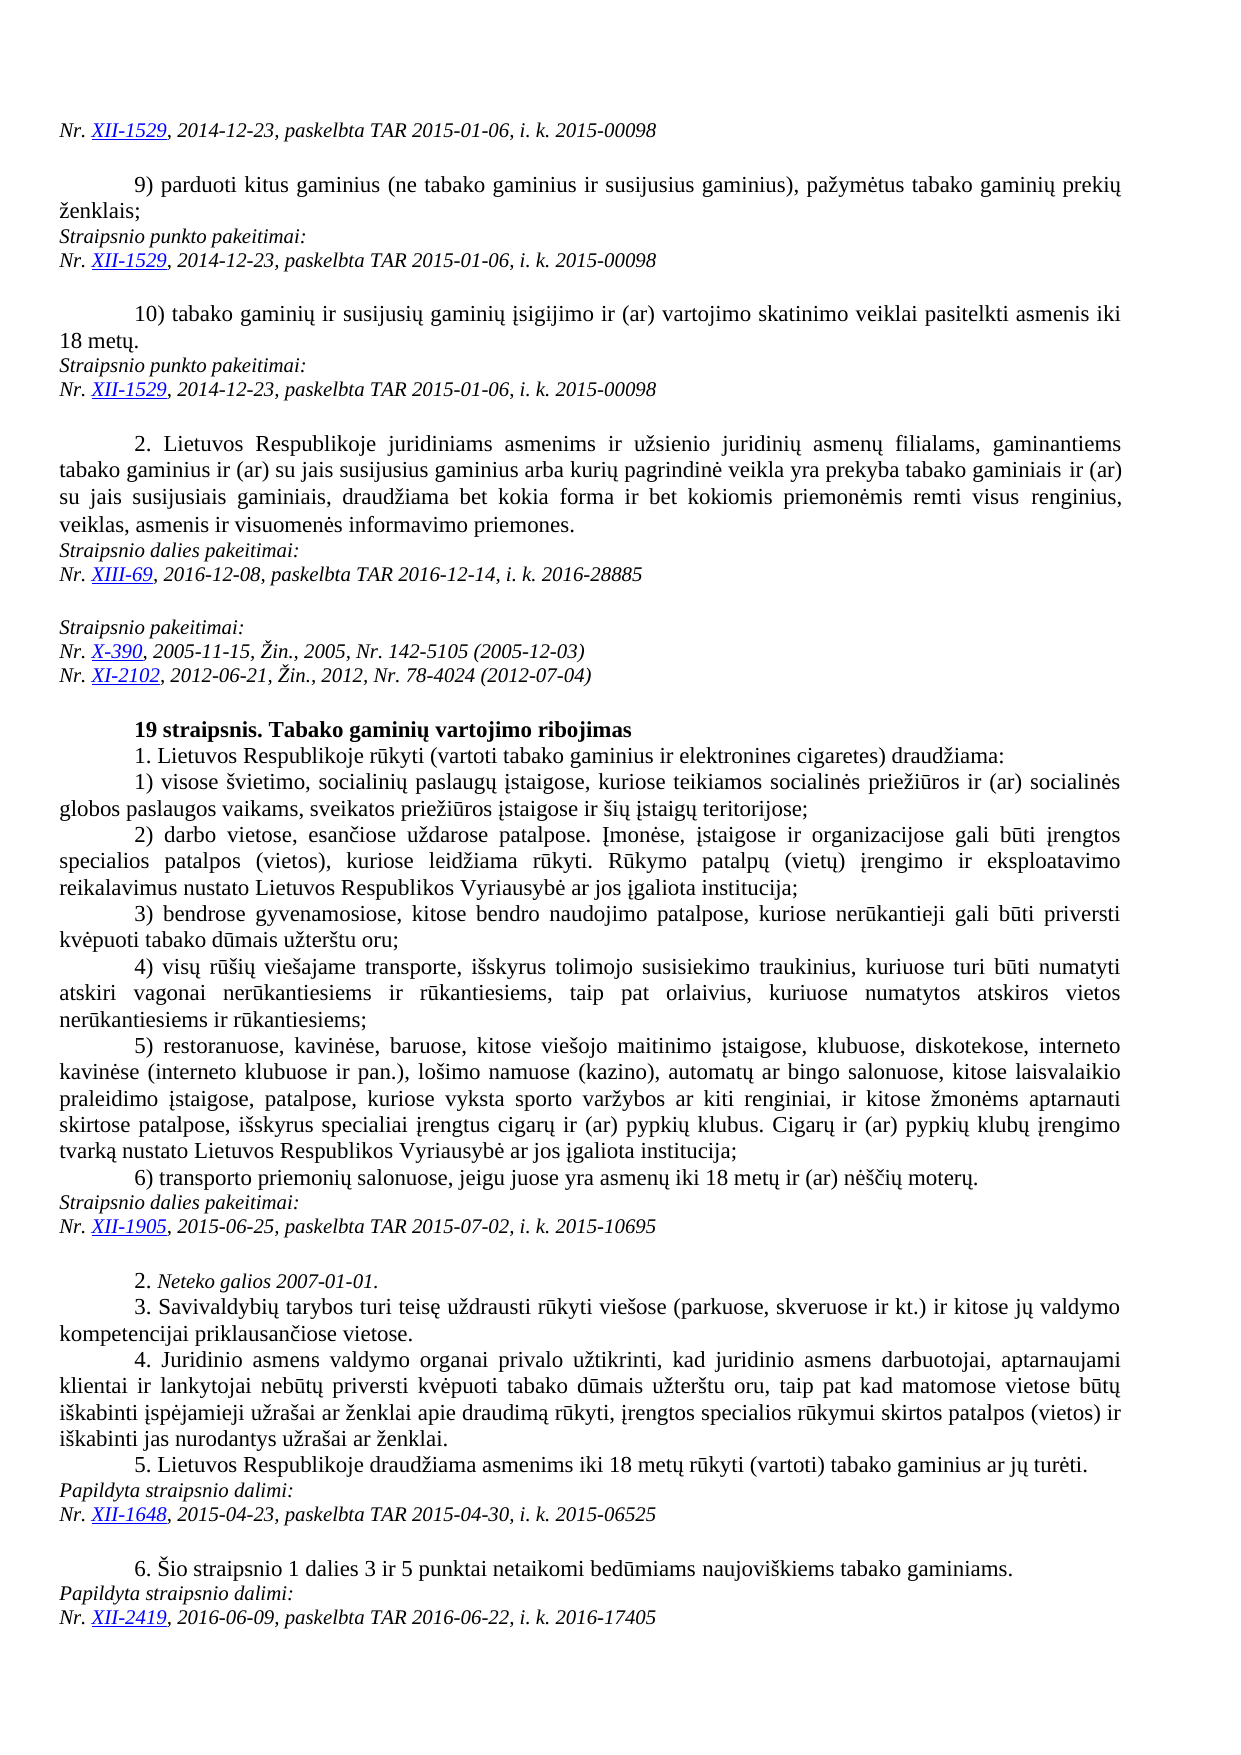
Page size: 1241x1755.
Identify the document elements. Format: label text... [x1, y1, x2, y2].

text 6) transporto priemonių salonuose, jeigu juose yra asmenų iki 18 metų ir (ar) nėščių moterų. [59, 1164, 1122, 1190]
text 4) visų rūšių viešajame transporte, išskyrus tolimojo susisiekimo traukinius, kuriuose turi būti numatyti atskiri vagonai nerūkantiesiems ir rūkantiesiems, taip pat orlaivius, kuriuose numatytos atskiros vietos nerūkantiesiems ir rūkantiesiems; [59, 953, 1122, 1032]
text 19 straipsnis. Tabako gaminių vartojimo ribojimas [59, 716, 1122, 742]
text Nr. XII-1529, 2014-12-23, paskelbta TAR 2015-01-06, i. k. 2015-00098 [59, 118, 1122, 142]
text Papildyta straipsnio dalimi: [59, 1581, 1122, 1605]
text 1) visose švietimo, socialinių paslaugų įstaigose, kuriose teikiamos socialinės priežiūros ir (ar) socialinės globos paslaugos vaikams, sveikatos priežiūros įstaigose ir šių įstaigų teritorijose; [59, 768, 1122, 821]
text Nr. XII-1905, 2015-06-25, paskelbta TAR 2015-07-02, i. k. 2015-10695 [59, 1214, 1122, 1238]
text 4. Juridinio asmens valdymo organai privalo užtikrinti, kad juridinio asmens darbuotojai, aptarnaujami klientai ir lankytojai nebūtų priversti kvėpuoti tabako dūmais užterštu oru, taip pat kad matomose vietose būtų iškabinti įspėjamieji užrašai ar ženklai apie draudimą rūkyti, įrengtos specialios rūkymui skirtos patalpos (vietos) ir iškabinti jas nurodantys užrašai ar ženklai. [59, 1346, 1122, 1451]
text 2. Neteko galios 2007-01-01. [59, 1267, 1122, 1293]
text Nr. XII-2419, 2016-06-09, paskelbta TAR 2016-06-22, i. k. 2016-17405 [59, 1605, 1122, 1629]
text 2. Lietuvos Respublikoje juridiniams asmenims ir užsienio juridinių asmenų filialams, gaminantiems tabako gaminius ir (ar) su jais susijusius gaminius arba kurių pagrindinė veikla yra prekyba tabako gaminiais ir (ar) su jais susijusiais gaminiais, draudžiama bet kokia forma ir bet kokiomis priemonėmis remti visus renginius, veiklas, asmenis ir visuomenės informavimo priemones. [59, 430, 1122, 538]
text 9) parduoti kitus gaminius (ne tabako gaminius ir susijusius gaminius), pažymėtus tabako gaminių prekių ženklais; [59, 171, 1122, 224]
text 1. Lietuvos Respublikoje rūkyti (vartoti tabako gaminius ir elektronines cigaretes) draudžiama: [59, 742, 1122, 768]
text Straipsnio punkto pakeitimai: [59, 353, 1122, 377]
text 3) bendrose gyvenamosiose, kitose bendro naudojimo patalpose, kuriose nerūkantieji gali būti priversti kvėpuoti tabako dūmais užterštu oru; [59, 900, 1122, 953]
text Straipsnio dalies pakeitimai: [59, 538, 1122, 562]
text 3. Savivaldybių tarybos turi teisę uždrausti rūkyti viešose (parkuose, skveruose ir kt.) ir kitose jų valdymo kompetencijai priklausančiose vietose. [59, 1293, 1122, 1346]
text 10) tabako gaminių ir susijusių gaminių įsigijimo ir (ar) vartojimo skatinimo veiklai pasitelkti asmenis iki 18 metų. [59, 301, 1122, 353]
text 6. Šio straipsnio 1 dalies 3 ir 5 punktai netaikomi bedūmiams naujoviškiems tabako gaminiams. [59, 1555, 1122, 1581]
text Nr. XIII-69, 2016-12-08, paskelbta TAR 2016-12-14, i. k. 2016-28885 [59, 562, 1122, 586]
text Papildyta straipsnio dalimi: [59, 1478, 1122, 1502]
text Nr. XI-2102, 2012-06-21, Žin., 2012, Nr. 78-4024 (2012-07-04) [59, 663, 1122, 687]
text 5) restoranuose, kavinėse, baruose, kitose viešojo maitinimo įstaigose, klubuose, diskotekose, interneto kavinėse (interneto klubuose ir pan.), lošimo namuose (kazino), automatų ar bingo salonuose, kitose laisvalaikio praleidimo įstaigose, patalpose, kuriose vyksta sporto varžybos ar kiti renginiai, ir kitose žmonėms aptarnauti skirtose patalpose, išskyrus specialiai įrengtus cigarų ir (ar) pypkių klubus. Cigarų ir (ar) pypkių klubų įrengimo tvarką nustato Lietuvos Respublikos Vyriausybė ar jos įgaliota institucija; [59, 1032, 1122, 1164]
text 2) darbo vietose, esančiose uždarose patalpose. Įmonėse, įstaigose ir organizacijose gali būti įrengtos specialios patalpos (vietos), kuriose leidžiama rūkyti. Rūkymo patalpų (vietų) įrengimo ir eksploatavimo reikalavimus nustato Lietuvos Respublikos Vyriausybė ar jos įgaliota institucija; [59, 821, 1122, 900]
text Straipsnio punkto pakeitimai: [59, 224, 1122, 248]
text Nr. XII-1529, 2014-12-23, paskelbta TAR 2015-01-06, i. k. 2015-00098 [59, 377, 1122, 401]
text 5. Lietuvos Respublikoje draudžiama asmenims iki 18 metų rūkyti (vartoti) tabako gaminius ar jų turėti. [59, 1451, 1122, 1478]
text Straipsnio pakeitimai: [59, 615, 1122, 639]
text Nr. XII-1529, 2014-12-23, paskelbta TAR 2015-01-06, i. k. 2015-00098 [59, 248, 1122, 272]
text Nr. X-390, 2005-11-15, Žin., 2005, Nr. 142-5105 (2005-12-03) [59, 639, 1122, 663]
text Straipsnio dalies pakeitimai: [59, 1190, 1122, 1214]
text Nr. XII-1648, 2015-04-23, paskelbta TAR 2015-04-30, i. k. 2015-06525 [59, 1502, 1122, 1526]
